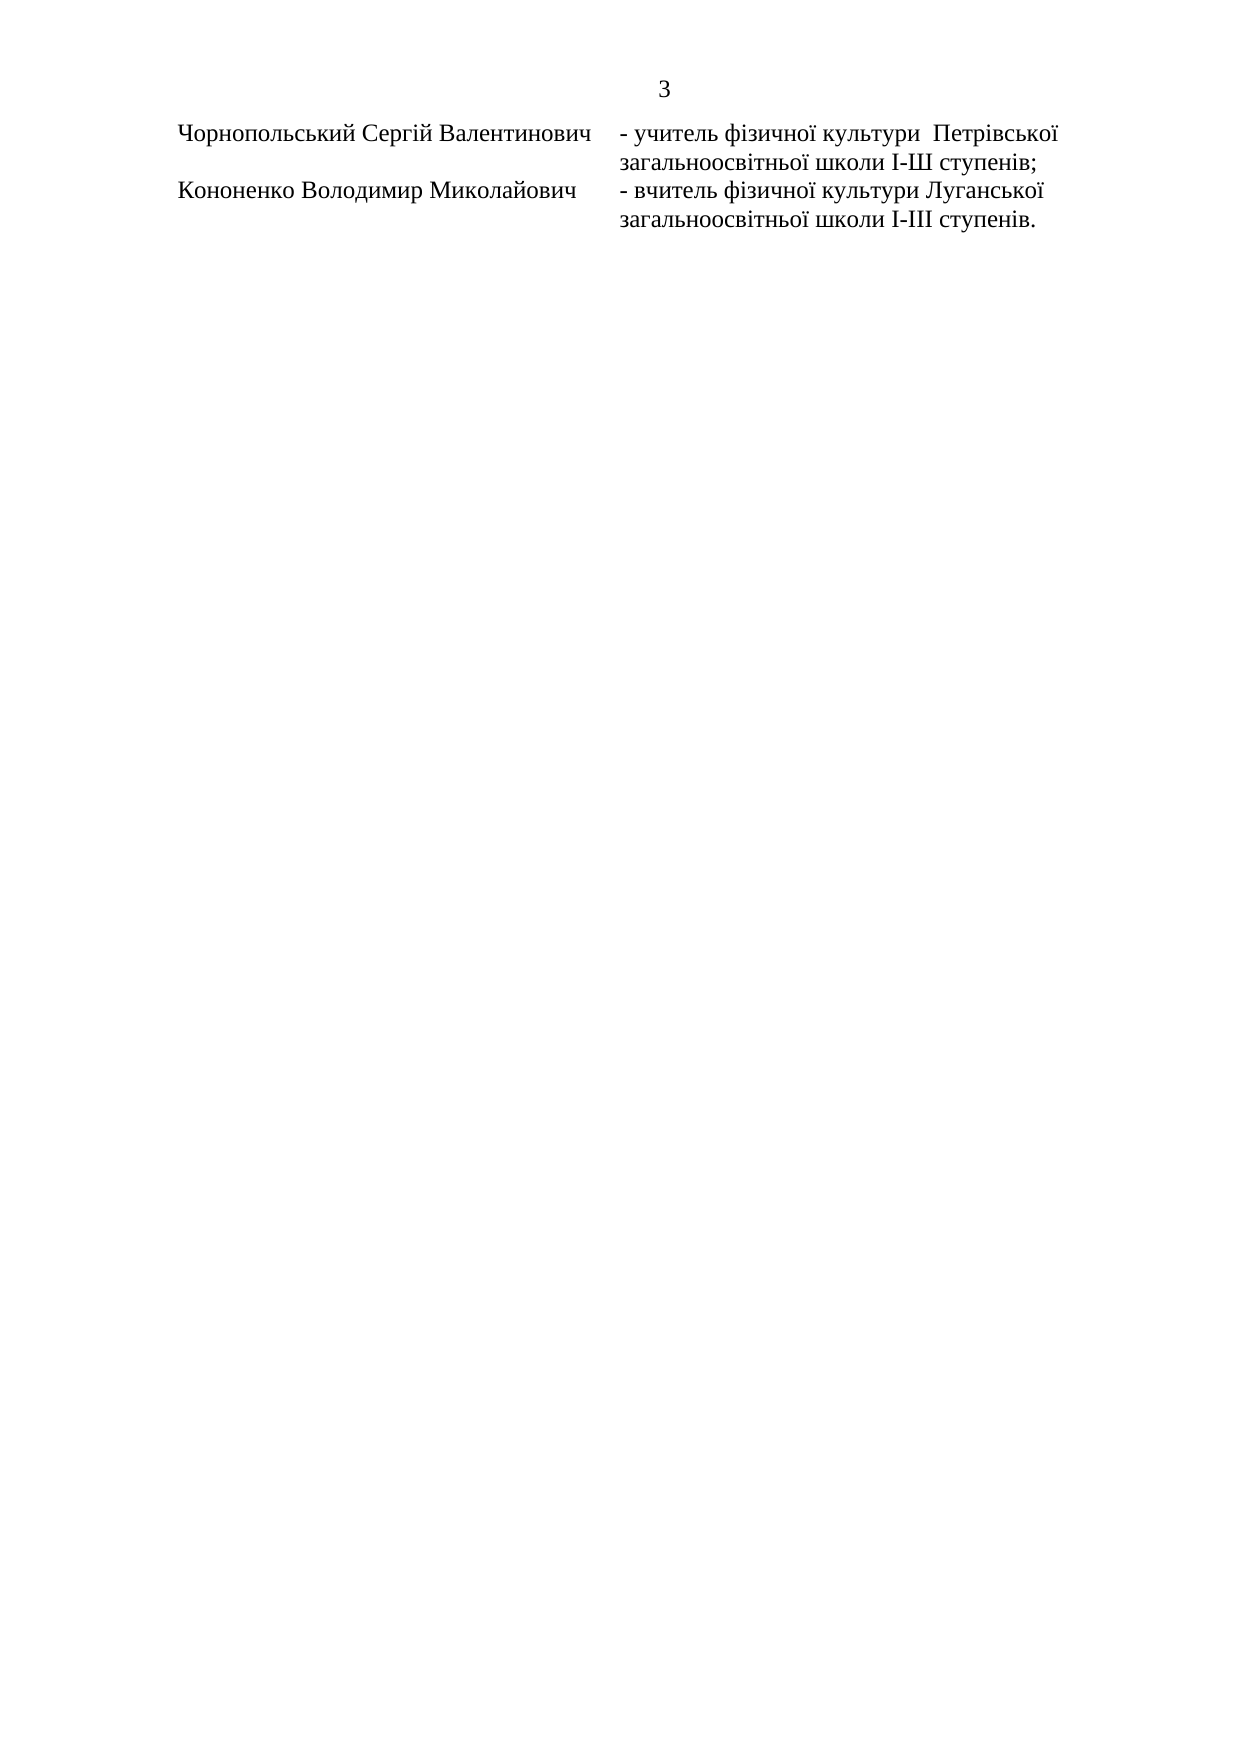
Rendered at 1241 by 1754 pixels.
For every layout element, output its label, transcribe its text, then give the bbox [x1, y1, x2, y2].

text Кононенко Володимир Миколайович - вчитель фізичної культури Луганської загальноосвітньої школи І-ІІІ ступенів. [177, 176, 1152, 233]
text Чорнопольський Сергій Валентинович - учитель фізичної культури Петрівської загальноосвітньої школи І-Ш ступенів; [177, 118, 1152, 176]
